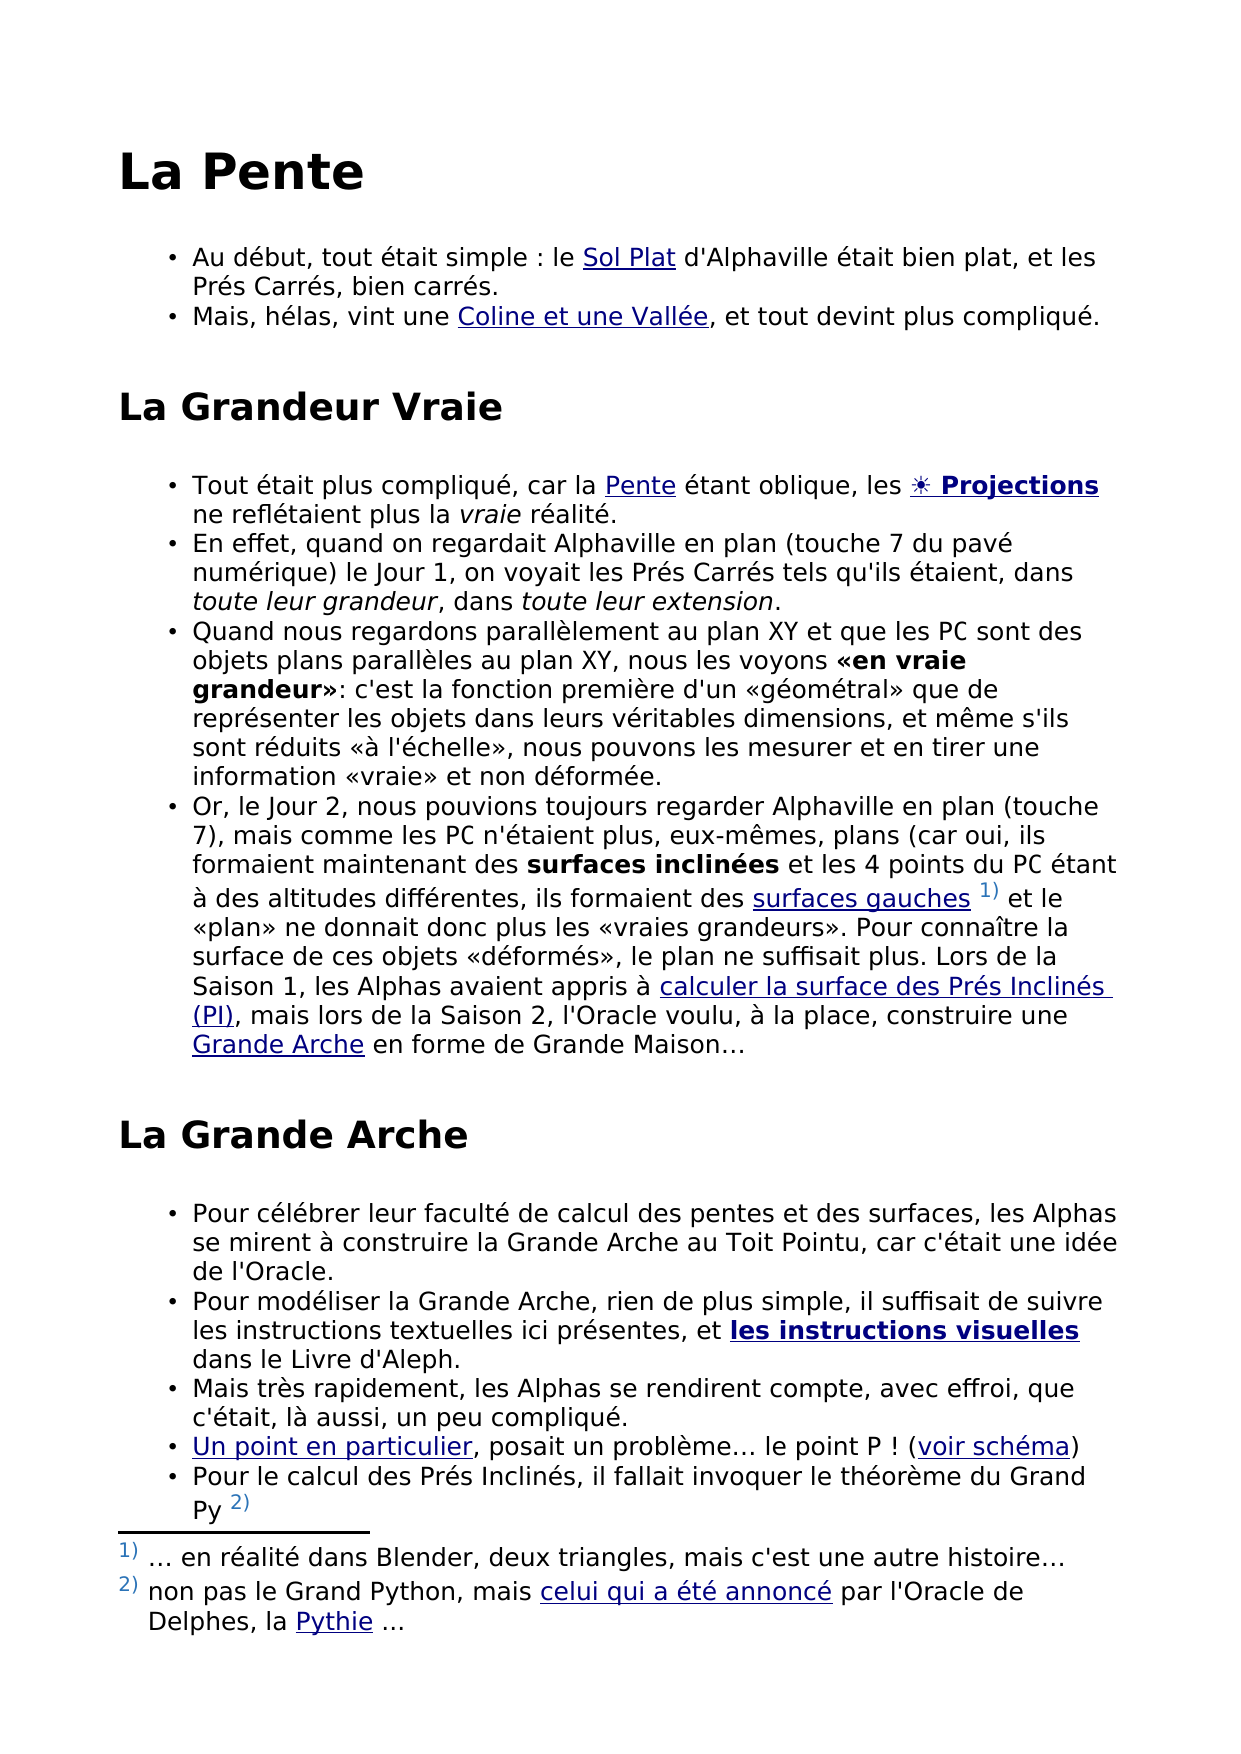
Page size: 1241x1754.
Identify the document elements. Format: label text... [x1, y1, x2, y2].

subtitle La Pente [118, 143, 1122, 201]
subtitle La Grandeur Vraie [118, 385, 1122, 429]
list Pour le calcul des Prés Inclinés, il fallait invoquer le théorème du Grand Py [177, 1462, 1122, 1525]
list Mais, hélas, vint une Coline et une Vallée, et tout devint plus compliqué. [177, 302, 1122, 331]
list non pas le Grand Python, mais celui qui a été annoncé par l'Oracle de Delphes, la Pythie ... [118, 1573, 1122, 1636]
list … en réalité dans Blender, deux triangles, mais c'est une autre histoire… [118, 1538, 1122, 1573]
list En effet, quand on regardait Alphaville en plan (touche 7 du pavé numérique) le Jour 1, on voyait les Prés Carrés tels qu'ils étaient, dans toute leur grandeur, dans toute leur extension. [177, 529, 1122, 617]
list Quand nous regardons parallèlement au plan XY et que les PC sont des objets plans parallèles au plan XY, nous les voyons «en vraie grandeur»: c'est la fonction première d'un «géométral» que de représenter les objets dans leurs véritables dimensions, et même s'ils sont réduits «à l'échelle», nous pouvons les mesurer et en tirer une information «vraie» et non déformée. [177, 617, 1122, 792]
list Or, le Jour 2, nous pouvions toujours regarder Alphaville en plan (touche 7), mais comme les PC n'étaient plus, eux-mêmes, plans (car oui, ils formaient maintenant des surfaces inclinées et les 4 points du PC étant à des altitudes différentes, ils formaient des surfaces gauches et le «plan» ne donnait donc plus les «vraies grandeurs». Pour connaître la surface de ces objets «déformés», le plan ne suffisait plus. Lors de la Saison 1, les Alphas avaient appris à calculer la surface des Prés Inclinés (PI), mais lors de la Saison 2, l'Oracle voulu, à la place, construire une Grande Arche en forme de Grande Maison… [177, 792, 1122, 1059]
subtitle La Grande Arche [118, 1114, 1122, 1157]
list Pour modéliser la Grande Arche, rien de plus simple, il suffisait de suivre les instructions textuelles ici présentes, et les instructions visuelles dans le Livre d'Aleph. [177, 1287, 1122, 1374]
list Tout était plus compliqué, car la Pente étant oblique, les ☀️ Projections ne reflétaient plus la vraie réalité. [177, 471, 1122, 529]
list Un point en particulier, posait un problème… le point P ! (voir schéma) [177, 1433, 1122, 1462]
list Pour célébrer leur faculté de calcul des pentes et des surfaces, les Alphas se mirent à construire la Grande Arche au Toit Pointu, car c'était une idée de l'Oracle. [177, 1199, 1122, 1287]
list Mais très rapidement, les Alphas se rendirent compte, avec effroi, que c'était, là aussi, un peu compliqué. [177, 1374, 1122, 1433]
list Au début, tout était simple : le Sol Plat d'Alphaville était bien plat, et les Prés Carrés, bien carrés. [177, 243, 1122, 302]
